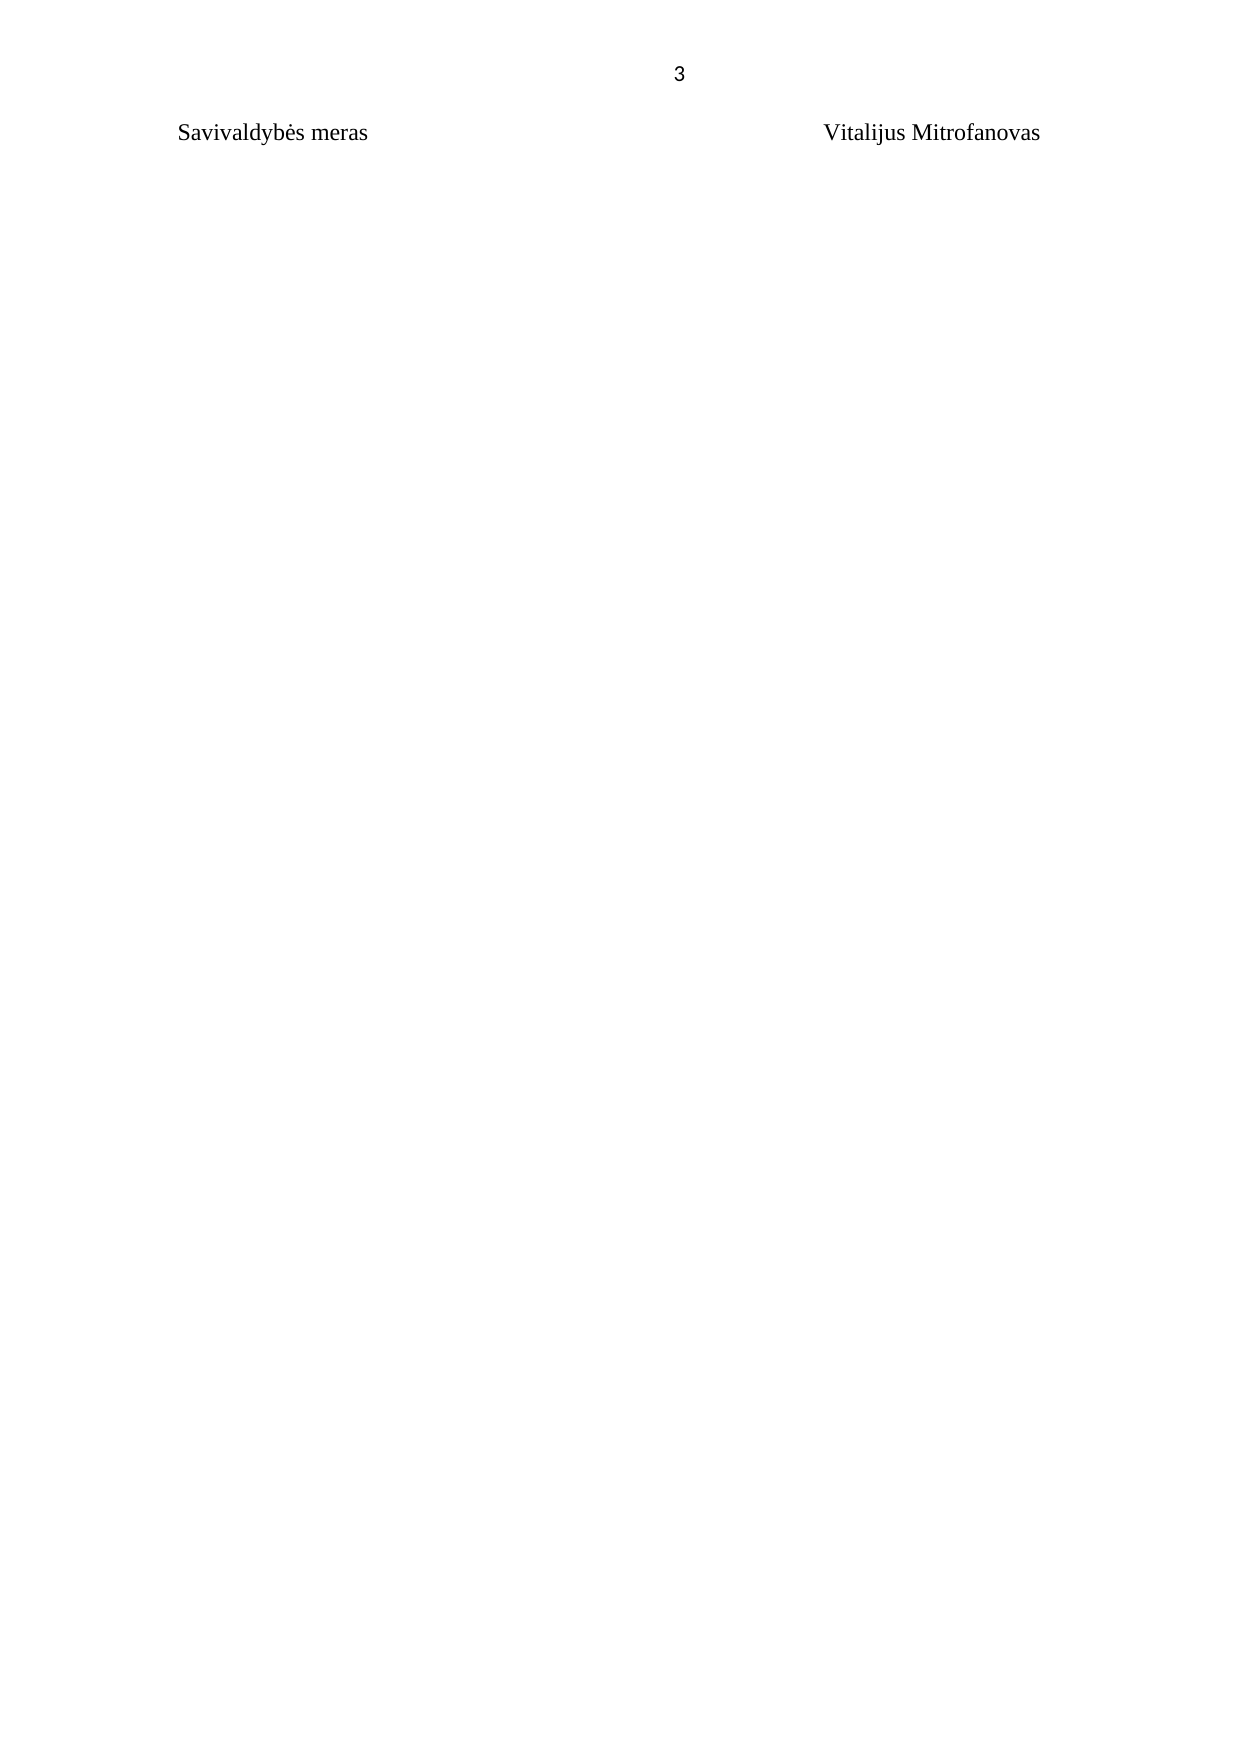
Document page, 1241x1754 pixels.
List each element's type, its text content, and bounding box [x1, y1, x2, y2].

text Savivaldybės meras Vitalijus Mitrofanovas [177, 118, 1181, 146]
